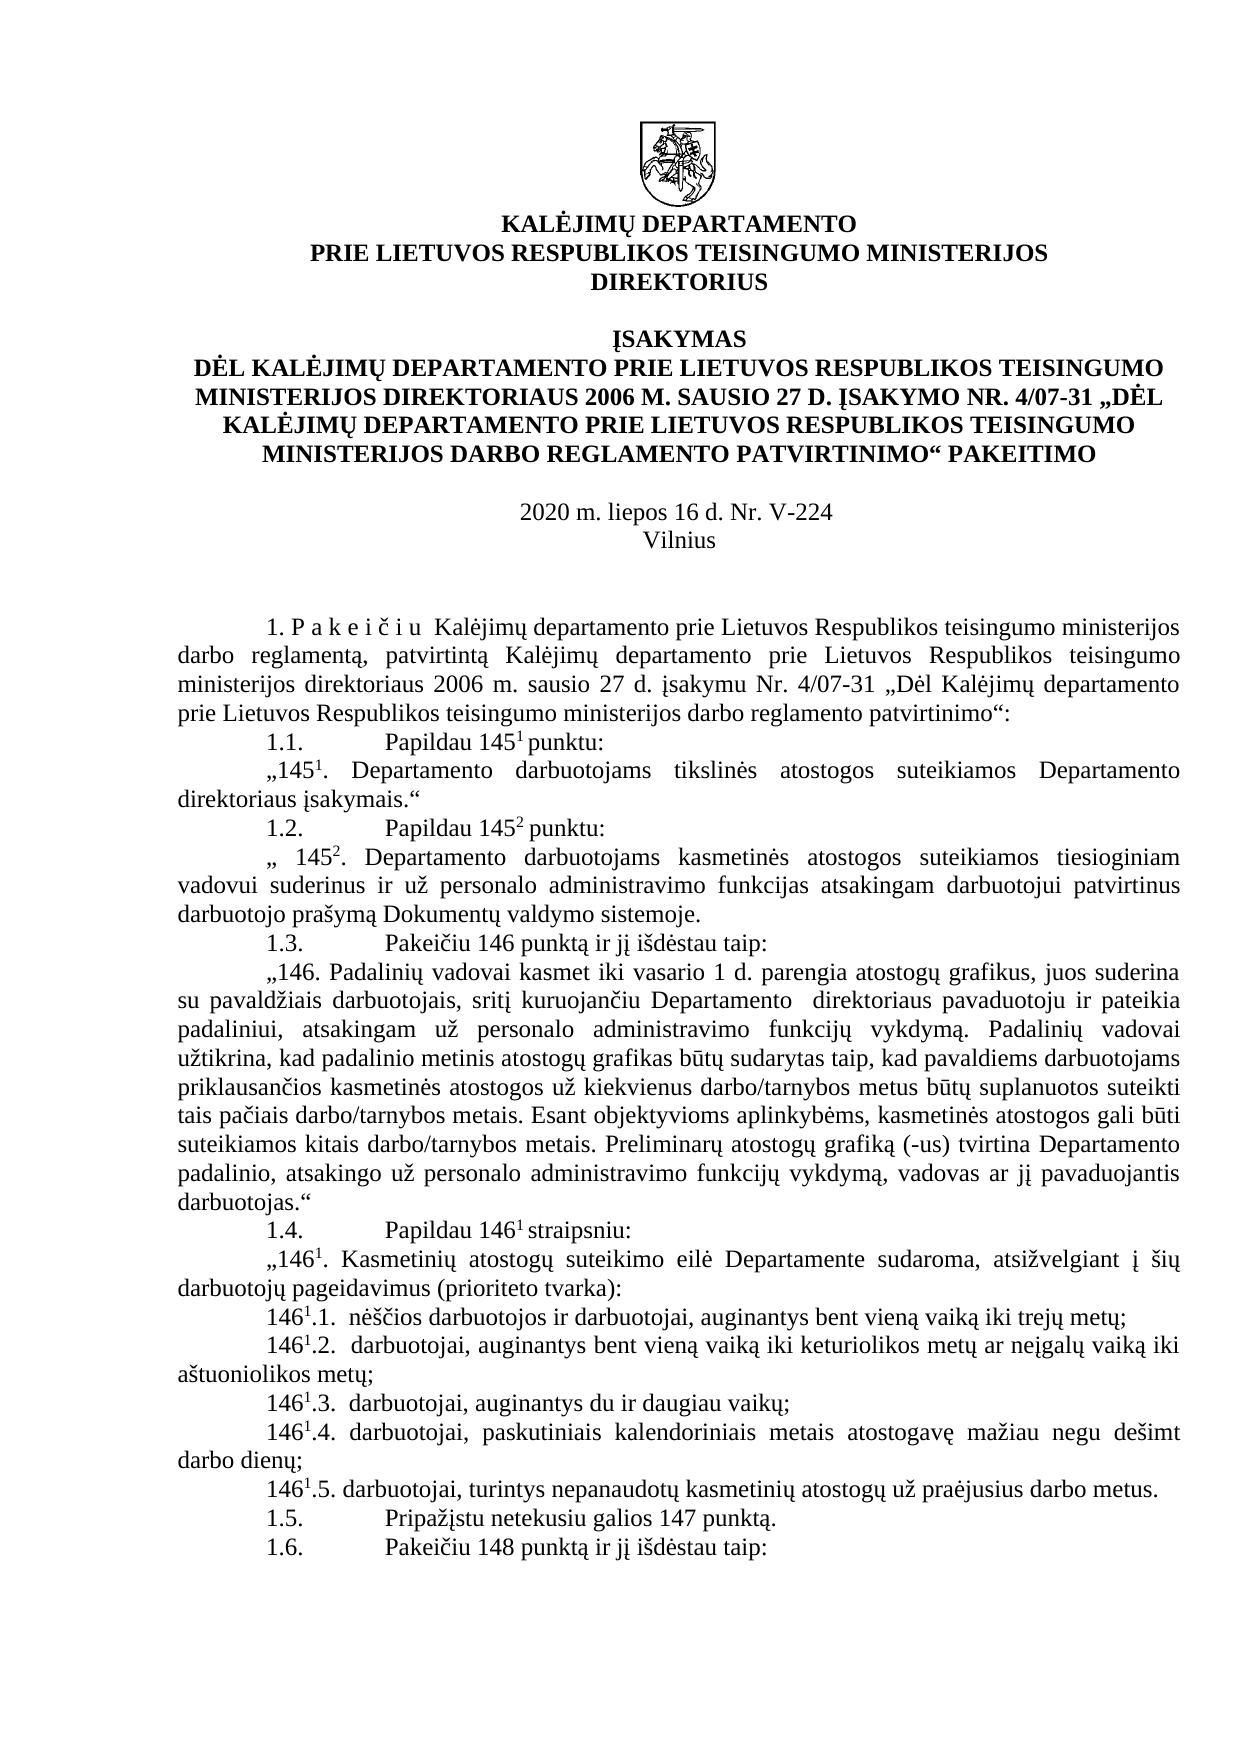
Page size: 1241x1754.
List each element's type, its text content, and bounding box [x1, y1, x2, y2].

text Vilnius [177, 525, 1181, 554]
text DIREKTORIUS [177, 267, 1181, 295]
text 1461.4. darbuotojai, paskutiniais kalendoriniais metais atostogavę mažiau negu dešimt darbo dienų; [177, 1417, 1181, 1474]
text PRIE LIETUVOS RESPUBLIKOS TEISINGUMO MINISTERIJOS [177, 238, 1181, 267]
text „1461. Kasmetinių atostogų suteikimo eilė Departamente sudaroma, atsižvelgiant į šių darbuotojų pageidavimus (prioriteto tvarka): [177, 1244, 1181, 1302]
text 1461.3. darbuotojai, auginantys du ir daugiau vaikų; [266, 1388, 1181, 1417]
text 1461.5. darbuotojai, turintys nepanaudotų kasmetinių atostogų už praėjusius darbo metus. [266, 1474, 1181, 1503]
text 1.3. Pakeičiu 146 punktą ir jį išdėstau taip: [266, 928, 1181, 957]
text „ 1452. Departamento darbuotojams kasmetinės atostogos suteikiamos tiesioginiam vadovui suderinus ir už personalo administravimo funkcijas atsakingam darbuotojui patvirtinus darbuotojo prašymą Dokumentų valdymo sistemoje. [177, 842, 1181, 928]
text KALĖJIMŲ DEPARTAMENTO [177, 209, 1181, 238]
text 1461.2. darbuotojai, auginantys bent vieną vaiką iki keturiolikos metų ar neįgalų vaiką iki aštuoniolikos metų; [177, 1330, 1181, 1388]
text „146. Padalinių vadovai kasmet iki vasario 1 d. parengia atostogų grafikus, juos suderina su pavaldžiais darbuotojais, sritį kuruojančiu Departamento direktoriaus pavaduotoju ir pateikia padaliniui, atsakingam už personalo administravimo funkcijų vykdymą. Padalinių vadovai užtikrina, kad padalinio metinis atostogų grafikas būtų sudarytas taip, kad pavaldiems darbuotojams priklausančios kasmetinės atostogos už kiekvienus darbo/tarnybos metus būtų suplanuotos suteikti tais pačiais darbo/tarnybos metais. Esant objektyvioms aplinkybėms, kasmetinės atostogos gali būti suteikiamos kitais darbo/tarnybos metais. Preliminarų atostogų grafiką (-us) tvirtina Departamento padalinio, atsakingo už personalo administravimo funkcijų vykdymą, vadovas ar jį pavaduojantis darbuotojas.“ [177, 957, 1181, 1215]
text 1461.1. nėščios darbuotojos ir darbuotojai, auginantys bent vieną vaiką iki trejų metų; [266, 1302, 1181, 1330]
text 1.5. Pripažįstu netekusiu galios 147 punktą. [266, 1503, 1181, 1532]
text 1.2. Papildau 1452 punktu: [266, 813, 1181, 842]
text „1451. Departamento darbuotojams tikslinės atostogos suteikiamos Departamento direktoriaus įsakymais.“ [177, 755, 1181, 813]
text DĖL KALĖJIMŲ DEPARTAMENTO PRIE LIETUVOS RESPUBLIKOS TEISINGUMO MINISTERIJOS DIREKTORIAUS 2006 m. sausio 27 d. įsakymo nr. 4/07-31 „dėl KALĖJIMŲ DEPARTAMENTO PRIE LIETUVOS RESPUBLIKOS TEISINGUMO MINISTERIJOS DARBO REGLAMENTO PATVIRTINIMO“ PAKEITIMO [177, 353, 1181, 468]
text 1.1. Papildau 1451 punktu: [266, 727, 1181, 755]
text 2020 m. liepos 16 d. Nr. V-224 [177, 497, 1181, 525]
text 1.6. Pakeičiu 148 punktą ir jį išdėstau taip: [266, 1532, 1181, 1560]
text 1. P a k e i č i u Kalėjimų departamento prie Lietuvos Respublikos teisingumo ministerijos darbo reglamentą, patvirtintą Kalėjimų departamento prie Lietuvos Respublikos teisingumo ministerijos direktoriaus 2006 m. sausio 27 d. įsakymu Nr. 4/07-31 „Dėl Kalėjimų departamento prie Lietuvos Respublikos teisingumo ministerijos darbo reglamento patvirtinimo“: [177, 612, 1181, 727]
text ĮSAKYMAS [177, 324, 1181, 353]
text 1.4. Papildau 1461 straipsniu: [266, 1215, 1181, 1244]
